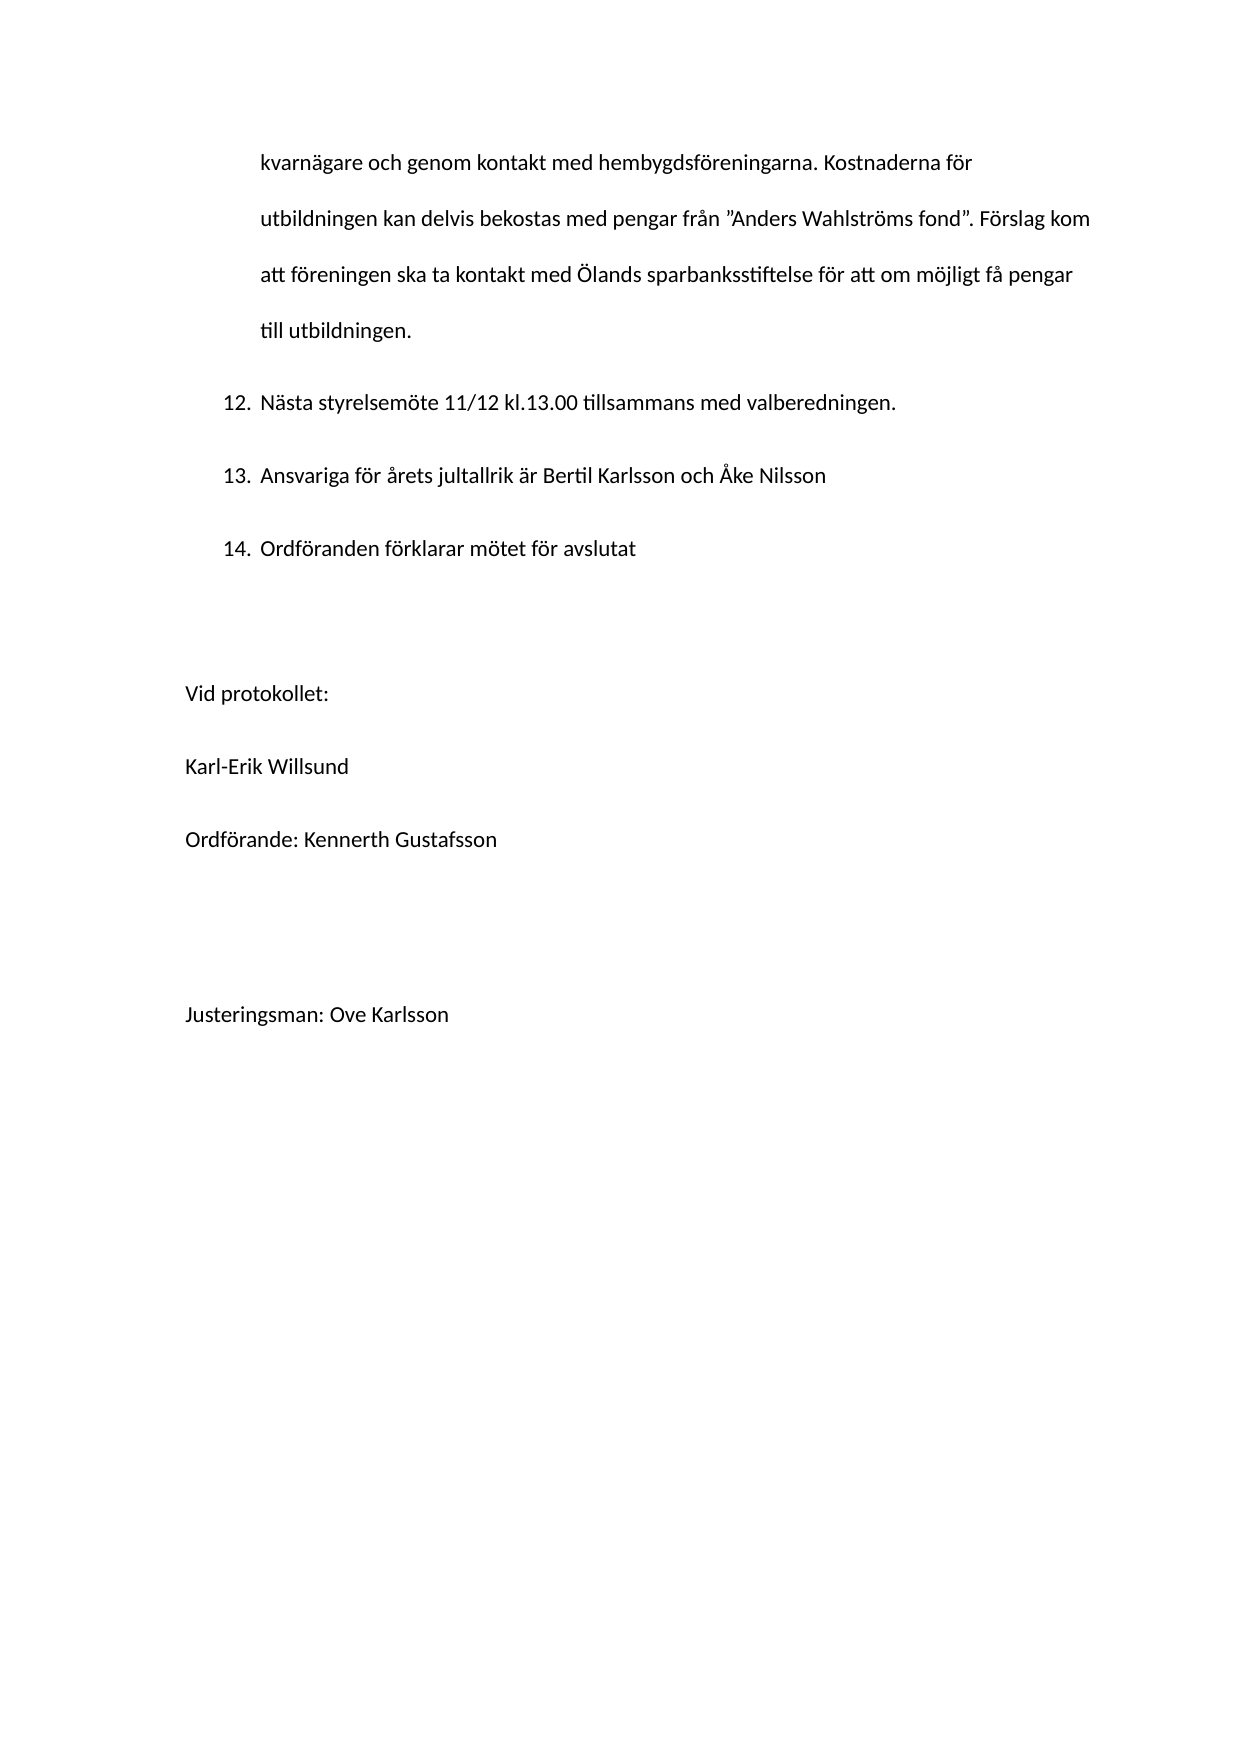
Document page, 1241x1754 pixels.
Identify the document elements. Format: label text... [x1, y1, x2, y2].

list Nästa styrelsemöte 11/12 kl.13.00 tillsammans med valberedningen. [223, 388, 1093, 416]
list Ordförande: Kennerth Gustafsson [185, 825, 1093, 853]
list kvarnägare och genom kontakt med hembygdsföreningarna. Kostnaderna för utbildningen kan delvis bekostas med pengar från ”Anders Wahlströms fond”. Förslag kom att föreningen ska ta kontakt med Ölands sparbanksstiftelse för att om möjligt få pengar till utbildningen. [223, 148, 1093, 344]
list Justeringsman: Ove Karlsson [185, 1001, 1093, 1029]
list Karl-Erik Willsund [185, 752, 1093, 780]
list Ansvariga för årets jultallrik är Bertil Karlsson och Åke Nilsson [223, 461, 1093, 489]
list Vid protokollet: [185, 679, 1093, 707]
list Ordföranden förklarar mötet för avslutat [223, 534, 1093, 562]
